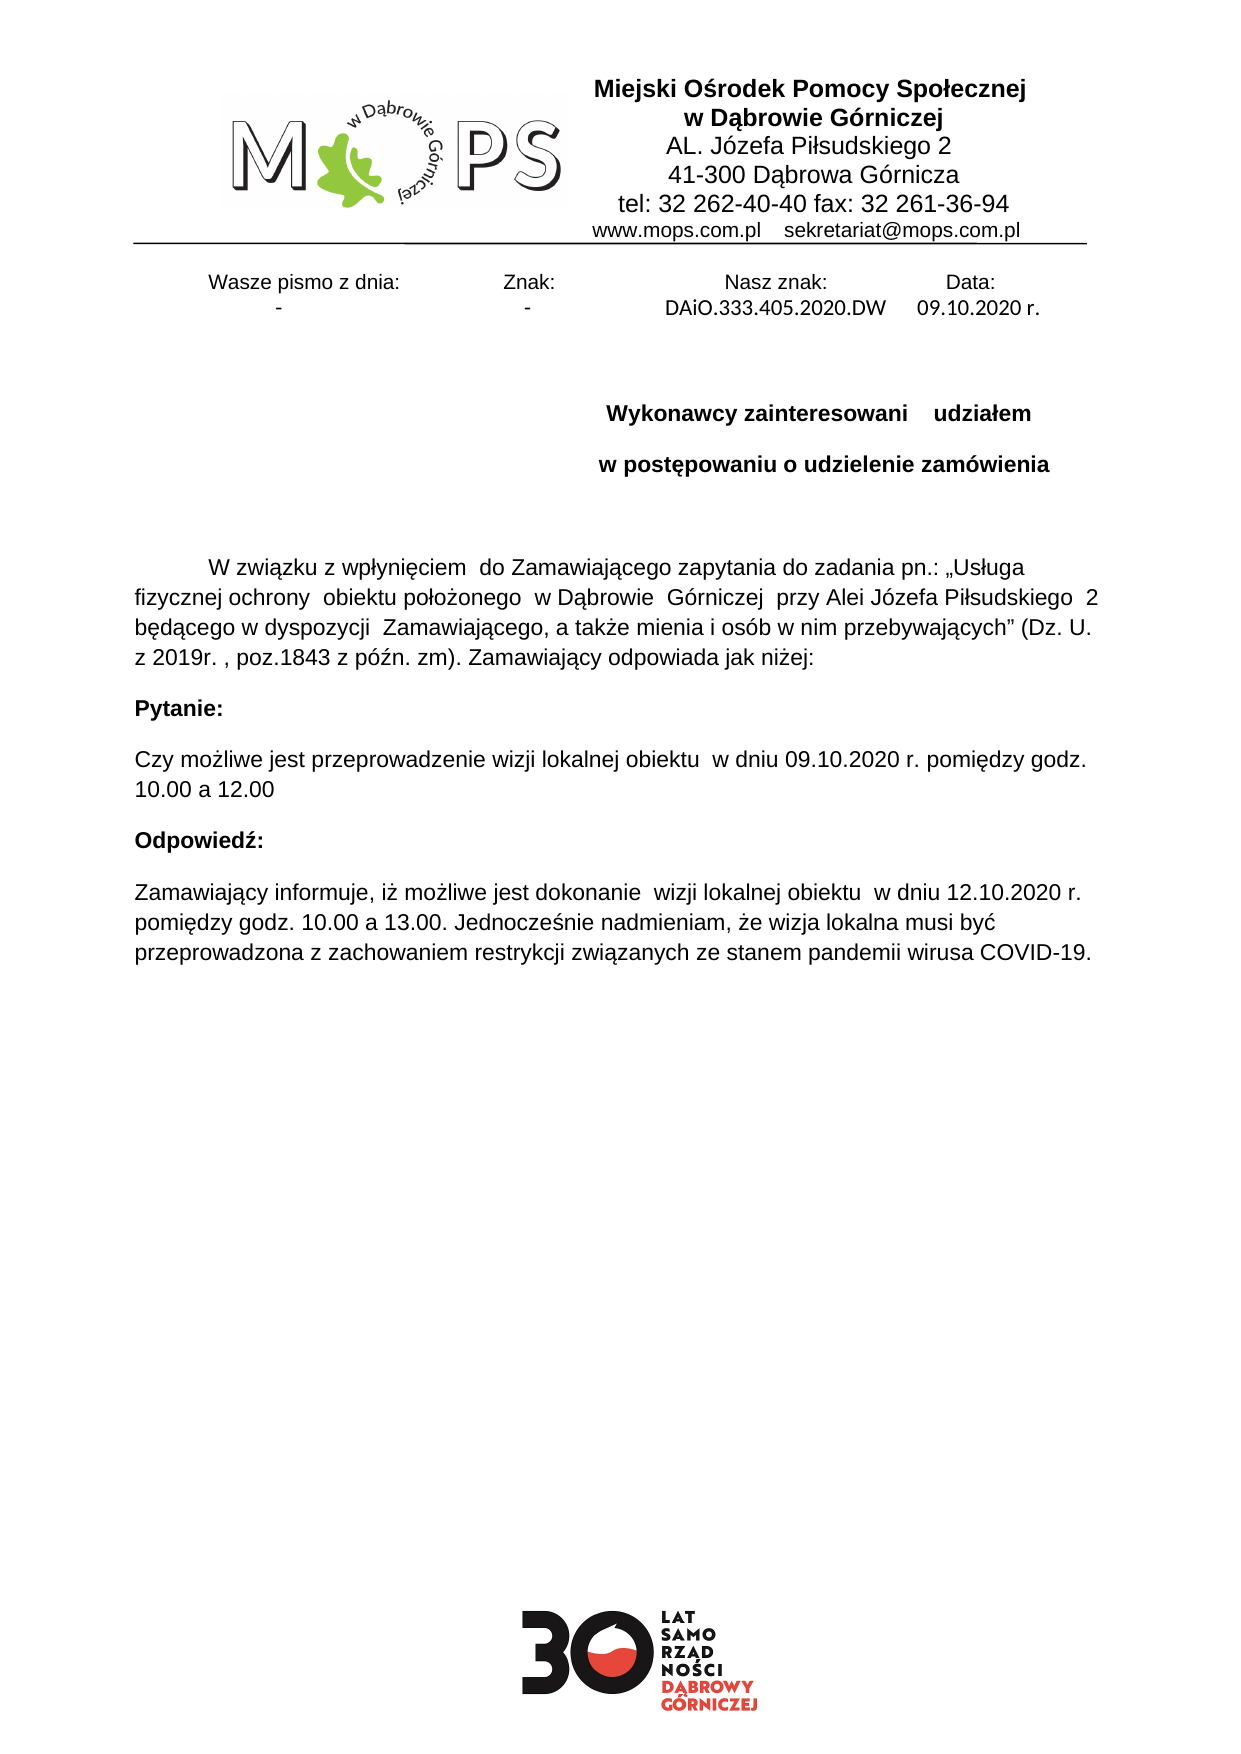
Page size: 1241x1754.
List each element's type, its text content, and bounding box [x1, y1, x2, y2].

text - - DAiO.333.405.2020.DW 09.10.2020 r. [134, 293, 1109, 321]
text Czy możliwe jest przeprowadzenie wizji lokalnej obiektu w dniu 09.10.2020 r. pomiędzy godz. 10.00 a 12.00 [134, 746, 1109, 803]
text Zamawiający informuje, iż możliwe jest dokonanie wizji lokalnej obiektu w dniu 12.10.2020 r. pomiędzy godz. 10.00 a 13.00. Jednocześnie nadmieniam, że wizja lokalna musi być przeprowadzona z zachowaniem restrykcji związanych ze stanem pandemii wirusa COVID-19. [134, 878, 1109, 965]
picture [507, 1567, 772, 1754]
text Wykonawcy zainteresowani udziałem [134, 397, 1109, 426]
text Pytanie: [134, 695, 1109, 721]
text Odpowiedź: [134, 827, 1109, 854]
text w postępowaniu o udzielenie zamówienia [134, 451, 1109, 478]
picture [221, 91, 571, 209]
text W związku z wpłynięciem do Zamawiającego zapytania do zadania pn.: „Usługa fizycznej ochrony obiektu położonego w Dąbrowie Górniczej przy Alei Józefa Piłsudskiego 2 będącego w dyspozycji Zamawiającego, a także mienia i osób w nim przebywających” (Dz. U. z 2019r. , poz.1843 z późn. zm). Zamawiający odpowiada jak niżej: [134, 553, 1109, 670]
